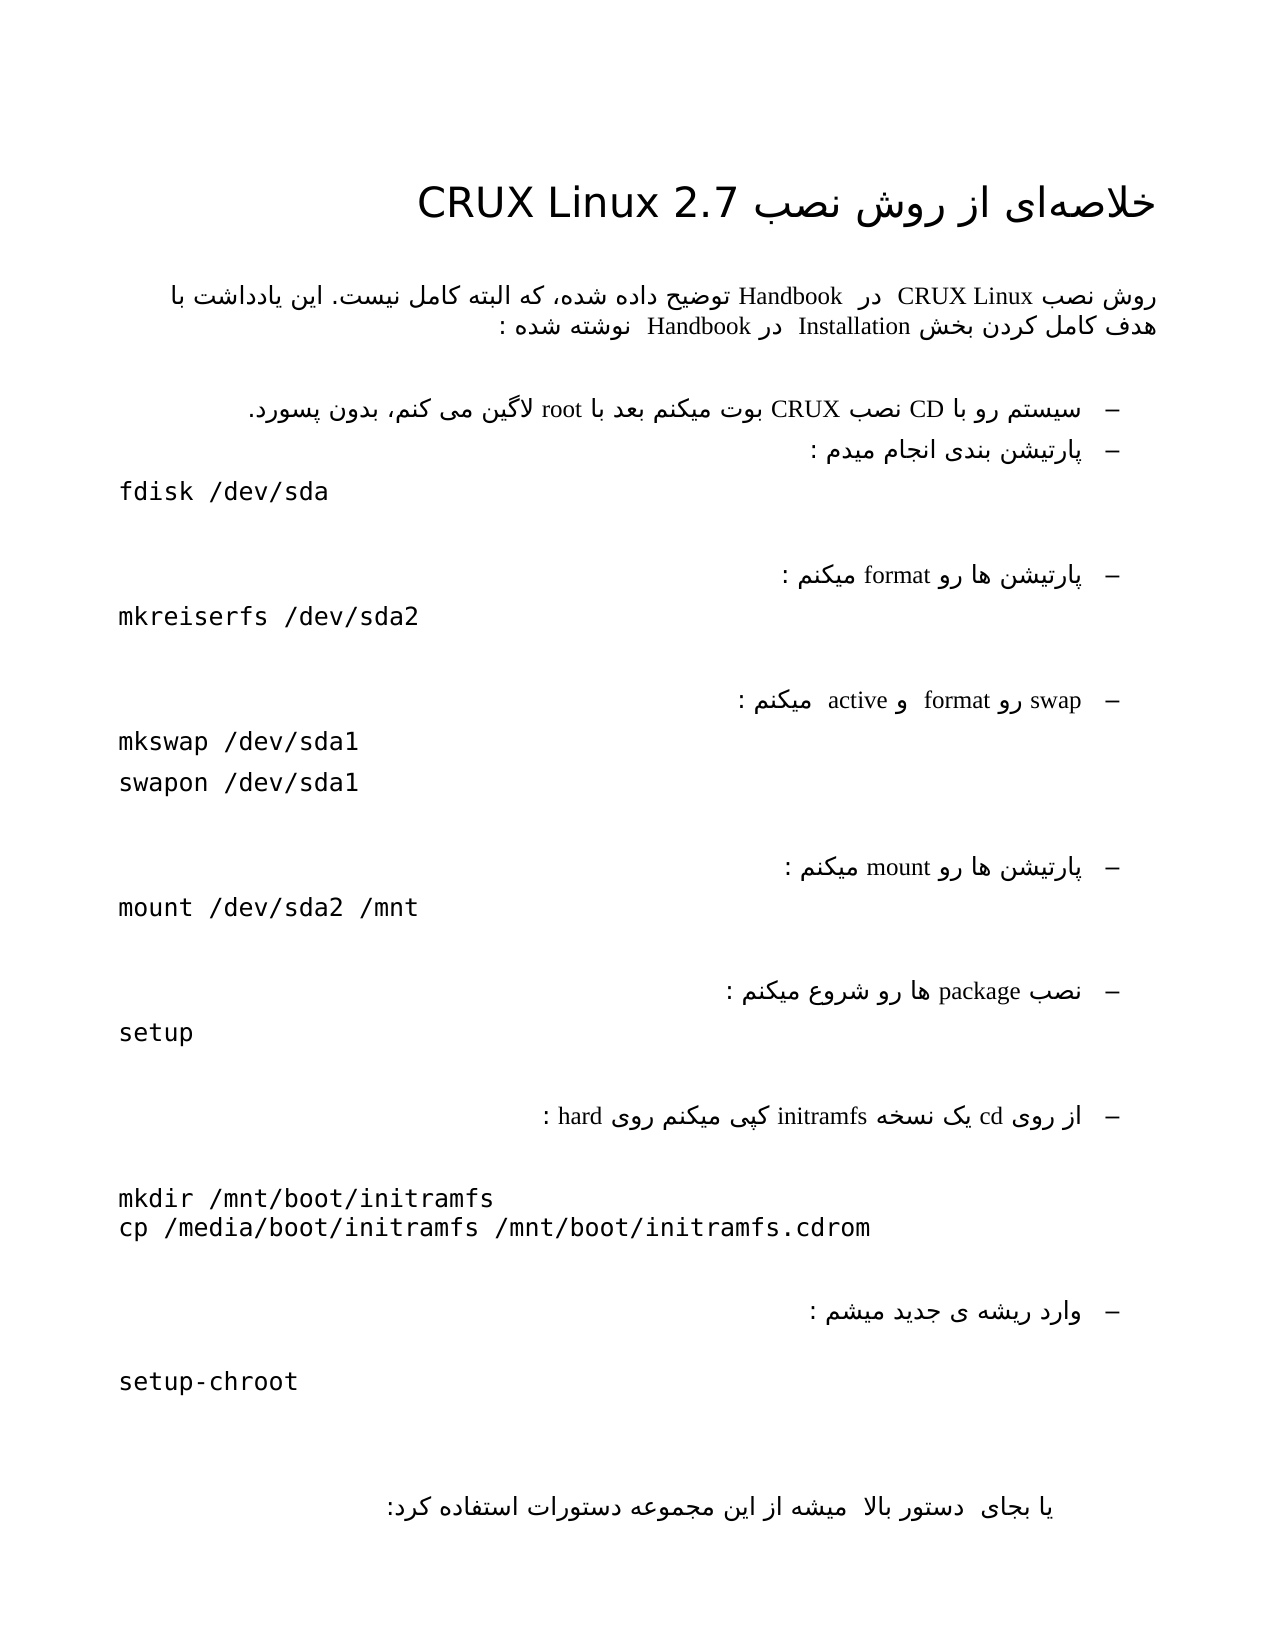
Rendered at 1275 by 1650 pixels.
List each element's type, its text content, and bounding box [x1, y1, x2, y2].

text یا بجای دستور بالا میشه از این مجموعه دستورات استفاده کرد: [118, 1492, 1157, 1521]
list پارتیشن بندی انجام میدم : [118, 436, 1119, 465]
text mkdir /mnt/boot/initramfs cp /media/boot/initramfs /mnt/boot/initramfs.cdrom [118, 1184, 1157, 1243]
text setup [118, 1018, 1157, 1047]
list سیستم رو با CD نصب CRUX بوت میکنم بعد با root لاگین می کنم، بدون پسورد. [118, 394, 1119, 423]
text خلاصه‌ای از روش نصب CRUX Linux 2.7 [118, 179, 1157, 228]
list پارتیشن ها رو format میکنم : [118, 560, 1119, 589]
text swapon /dev/sda1 [118, 769, 1157, 798]
list نصب package ها رو شروع میکنم : [118, 976, 1119, 1006]
text روش نصب CRUX Linux در Handbook توضیح داده شده، که البته کامل نیست. این یادداشت با هدف کامل کردن بخش Installation در Handbook نوشته شده : [118, 281, 1157, 340]
text mkswap /dev/sda1 [118, 727, 1157, 756]
list از روی cd یک نسخه initramfs کپی میکنم روی hard : [118, 1101, 1119, 1130]
text fdisk /dev/sda [118, 477, 1157, 506]
list swap رو format و active میکنم : [118, 685, 1119, 714]
text setup-chroot [118, 1338, 1157, 1396]
text mkreiserfs /dev/sda2 [118, 602, 1157, 631]
list پارتیشن ها رو mount میکنم : [118, 852, 1119, 881]
text mount /dev/sda2 /mnt [118, 893, 1157, 922]
list وارد ریشه ی جدید میشم : [118, 1296, 1119, 1326]
